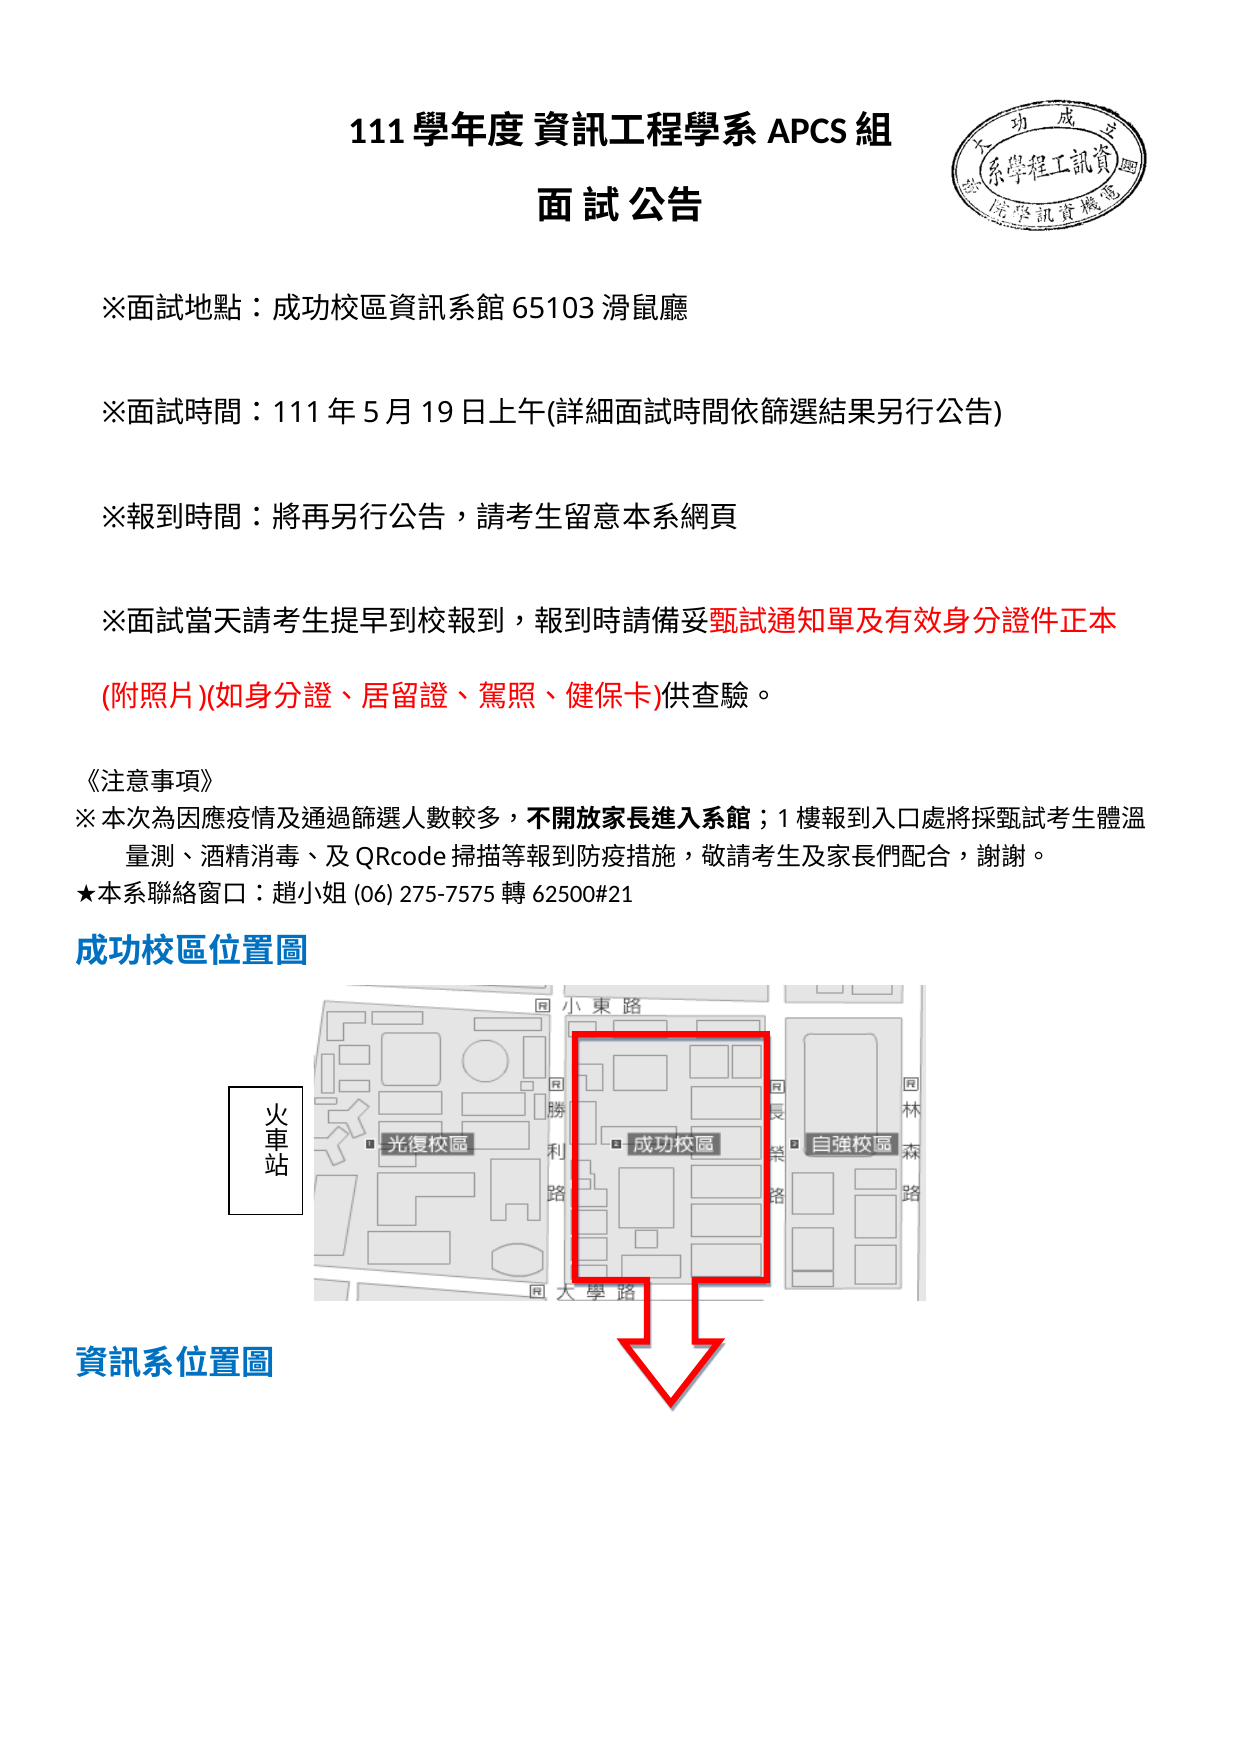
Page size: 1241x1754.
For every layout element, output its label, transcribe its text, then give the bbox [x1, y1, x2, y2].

text ※面試當天請考生提早到校報到，報到時請備妥甄試通知單及有效身分證件正本(附照片)(如身分證、居留證、駕照、健保卡)供查驗。 [102, 581, 1139, 731]
picture [581, 1043, 763, 1301]
list [686, 1323, 1165, 1398]
text ※面試地點：成功校區資訊系館 65103滑鼠廳 [102, 269, 1139, 344]
list [635, 1323, 707, 1396]
text ※ 本次為因應疫情及通過篩選人數較多，不開放家長進入系館；1樓報到入口處將採甄試考生體溫量測、酒精消毒、及QRcode掃描等報到防疫措施，敬請考生及家長們配合，謝謝。 [75, 798, 1165, 873]
text 111學年度 資訊工程學系 APCS組 [75, 89, 1165, 164]
text 火車站 [259, 1102, 295, 1200]
picture [313, 985, 927, 1301]
text ※面試時間：111年5月19日上午(詳細面試時間依篩選結果另行公告) [102, 373, 1139, 448]
list 成功校區位置圖 [75, 910, 1165, 985]
text ※報到時間：將再另行公告，請考生留意本系網頁 [102, 477, 1139, 552]
text 《注意事項》 [75, 760, 1165, 798]
list ★本系聯絡窗口：趙小姐 (06) 275-7575 轉 62500#21 [75, 873, 1165, 910]
list 資訊系位置圖 [75, 1323, 660, 1398]
text 面 試 公告 [75, 164, 1165, 239]
